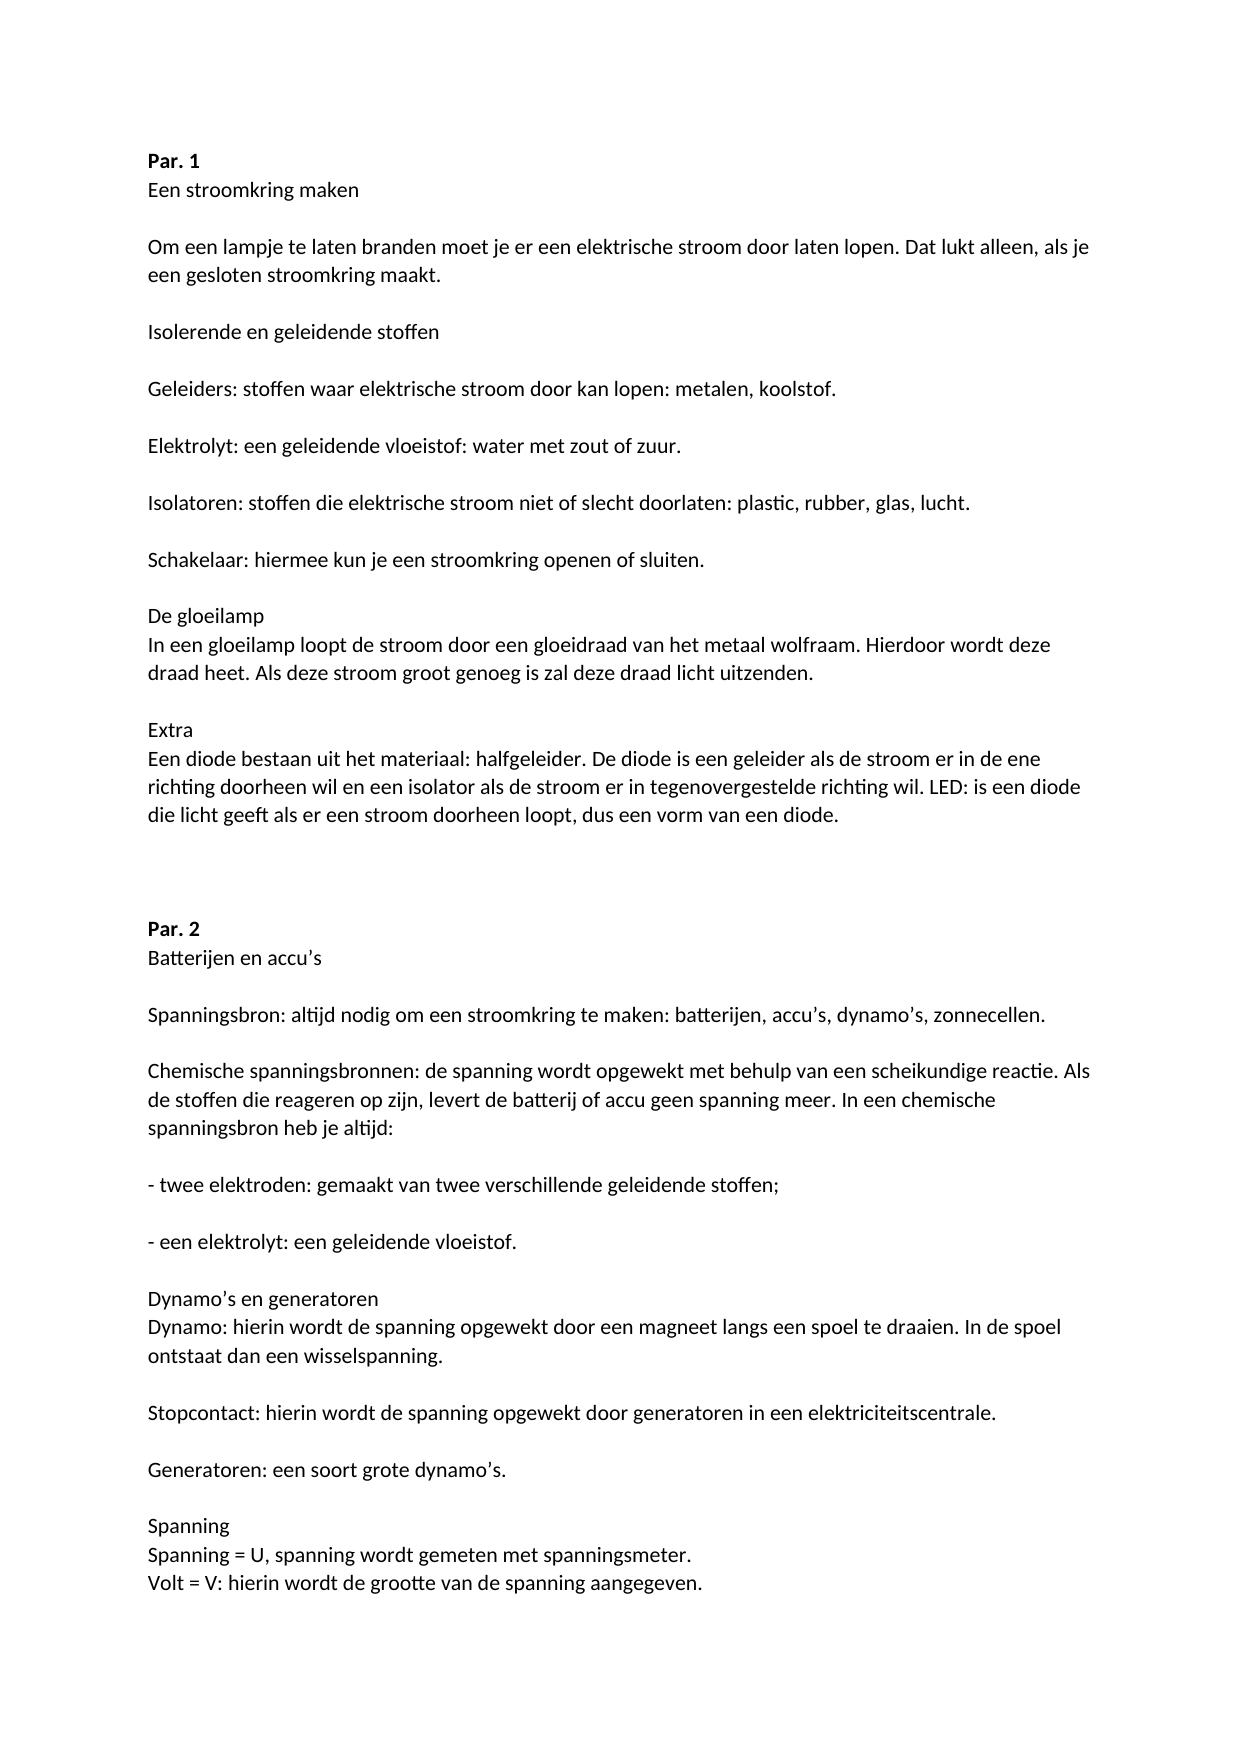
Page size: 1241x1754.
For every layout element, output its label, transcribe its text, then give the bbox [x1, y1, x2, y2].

text Par. 1 Een stroomkring maken Om een lampje te laten branden moet je er een elektrische stroom door laten lopen. Dat lukt alleen, als je een gesloten stroomkring maakt. Isolerende en geleidende stoffen Geleiders: stoffen waar elektrische stroom door kan lopen: metalen, koolstof. Elektrolyt: een geleidende vloeistof: water met zout of zuur. Isolatoren: stoffen die elektrische stroom niet of slecht doorlaten: plastic, rubber, glas, lucht. Schakelaar: hiermee kun je een stroomkring openen of sluiten. De gloeilamp In een gloeilamp loopt de stroom door een gloeidraad van het metaal wolfraam. Hierdoor wordt deze draad heet. Als deze stroom groot genoeg is zal deze draad licht uitzenden. Extra Een diode bestaan uit het materiaal: halfgeleider. De diode is een geleider als de stroom er in de ene richting doorheen wil en een isolator als de stroom er in tegenovergestelde richting wil. LED: is een diode die licht geeft als er een stroom doorheen loopt, dus een vorm van een diode. Par. 2 Batterijen en accu’s Spanningsbron: altijd nodig om een stroomkring te maken: batterijen, accu’s, dynamo’s, zonnecellen. Chemische spanningsbronnen: de spanning wordt opgewekt met behulp van een scheikundige reactie. Als de stoffen die reageren op zijn, levert de batterij of accu geen spanning meer. In een chemische spanningsbron heb je altijd: - twee elektroden: gemaakt van twee verschillende geleidende stoffen; - een elektrolyt: een geleidende vloeistof. Dynamo’s en generatoren Dynamo: hierin wordt de spanning opgewekt door een magneet langs een spoel te draaien. In de spoel ontstaat dan een wisselspanning. Stopcontact: hierin wordt de spanning opgewekt door generatoren in een elektriciteitscentrale. Generatoren: een soort grote dynamo’s. Spanning Spanning = U, spanning wordt gemeten met spanningsmeter. Volt = V: hierin wordt de grootte van de spanning aangegeven. [148, 148, 1093, 1596]
